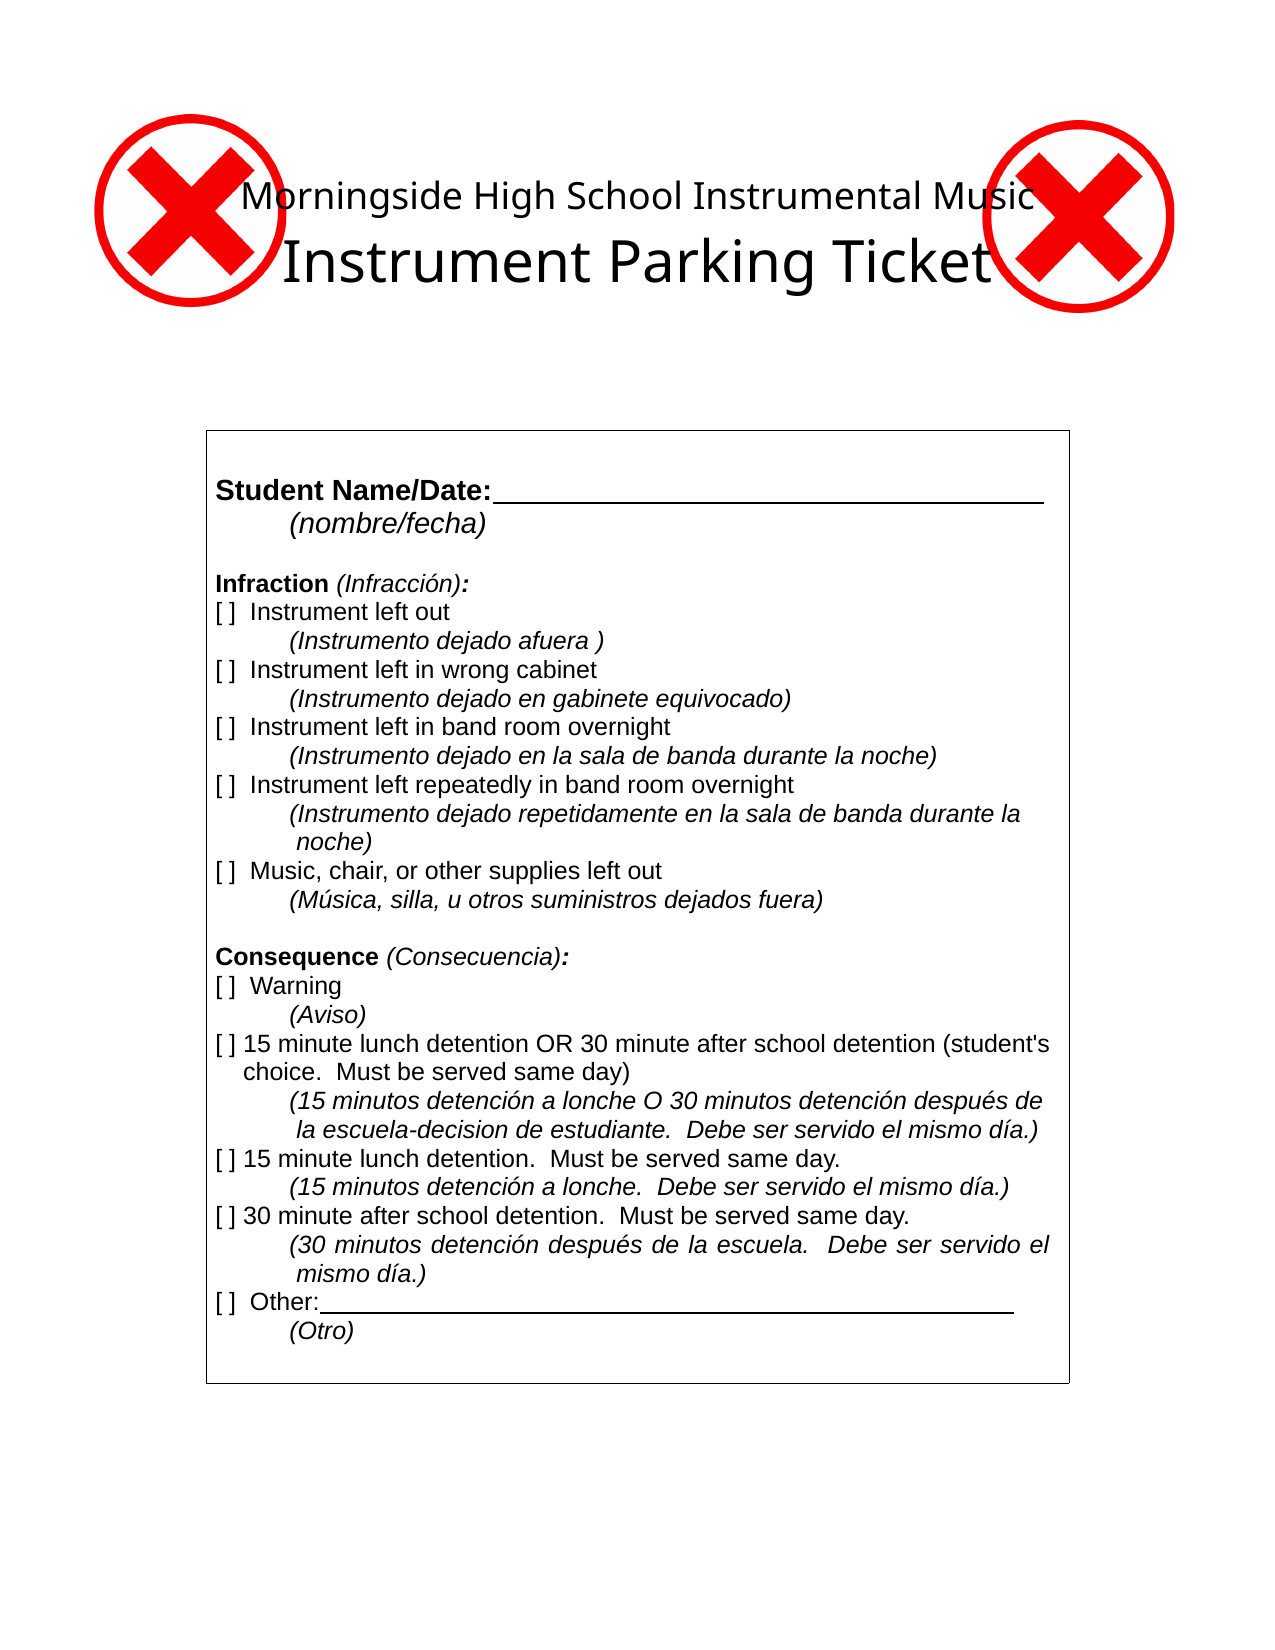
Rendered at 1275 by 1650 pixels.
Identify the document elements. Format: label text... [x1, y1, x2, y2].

text (Otro) [215, 1316, 1060, 1345]
text [ ] Other: [215, 1287, 1060, 1316]
text (15 minutos detención a lonche O 30 minutos detención después de [215, 1086, 1060, 1115]
text Consequence (Consecuencia): [215, 942, 1060, 971]
picture [982, 120, 1175, 313]
text [ ] Instrument left in band room overnight [215, 712, 1060, 741]
picture [94, 114, 287, 307]
text Student Name/Date: [215, 473, 1060, 506]
text [ ] Music, chair, or other supplies left out [215, 856, 1060, 885]
text Instrument Parking Ticket [287, 220, 982, 300]
text (Música, silla, u otros suministros dejados fuera) [215, 885, 1060, 914]
text (15 minutos detención a lonche. Debe ser servido el mismo día.) [215, 1172, 1060, 1201]
text choice. Must be served same day) [215, 1057, 1060, 1086]
text (Instrumento dejado en gabinete equivocado) [215, 684, 1060, 712]
text [ ] 30 minute after school detention. Must be served same day. [215, 1201, 1060, 1230]
text (Aviso) [215, 1000, 1060, 1029]
text (30 minutos detención después de la escuela. Debe ser servido el mismo día.) [215, 1230, 1060, 1287]
text Morningside High School Instrumental Music [287, 169, 982, 220]
text la escuela-decision de estudiante. Debe ser servido el mismo día.) [215, 1115, 1060, 1144]
text [ ] Instrument left in wrong cabinet [215, 655, 1060, 684]
text noche) [215, 827, 1060, 856]
text (Instrumento dejado en la sala de banda durante la noche) [215, 741, 1060, 770]
text [ ] Instrument left repeatedly in band room overnight [215, 770, 1060, 799]
text [ ] 15 minute lunch detention. Must be served same day. [215, 1144, 1060, 1172]
text (nombre/fecha) [215, 506, 1060, 540]
picture [279, 191, 287, 207]
text [ ] Instrument left out [215, 597, 1060, 626]
text [ ] 15 minute lunch detention OR 30 minute after school detention (student's [215, 1029, 1060, 1057]
text (Instrumento dejado afuera ) [215, 626, 1060, 655]
text (Instrumento dejado repetidamente en la sala de banda durante la [215, 799, 1060, 827]
text Infraction (Infracción): [215, 569, 1060, 597]
text [ ] Warning [215, 971, 1060, 1000]
